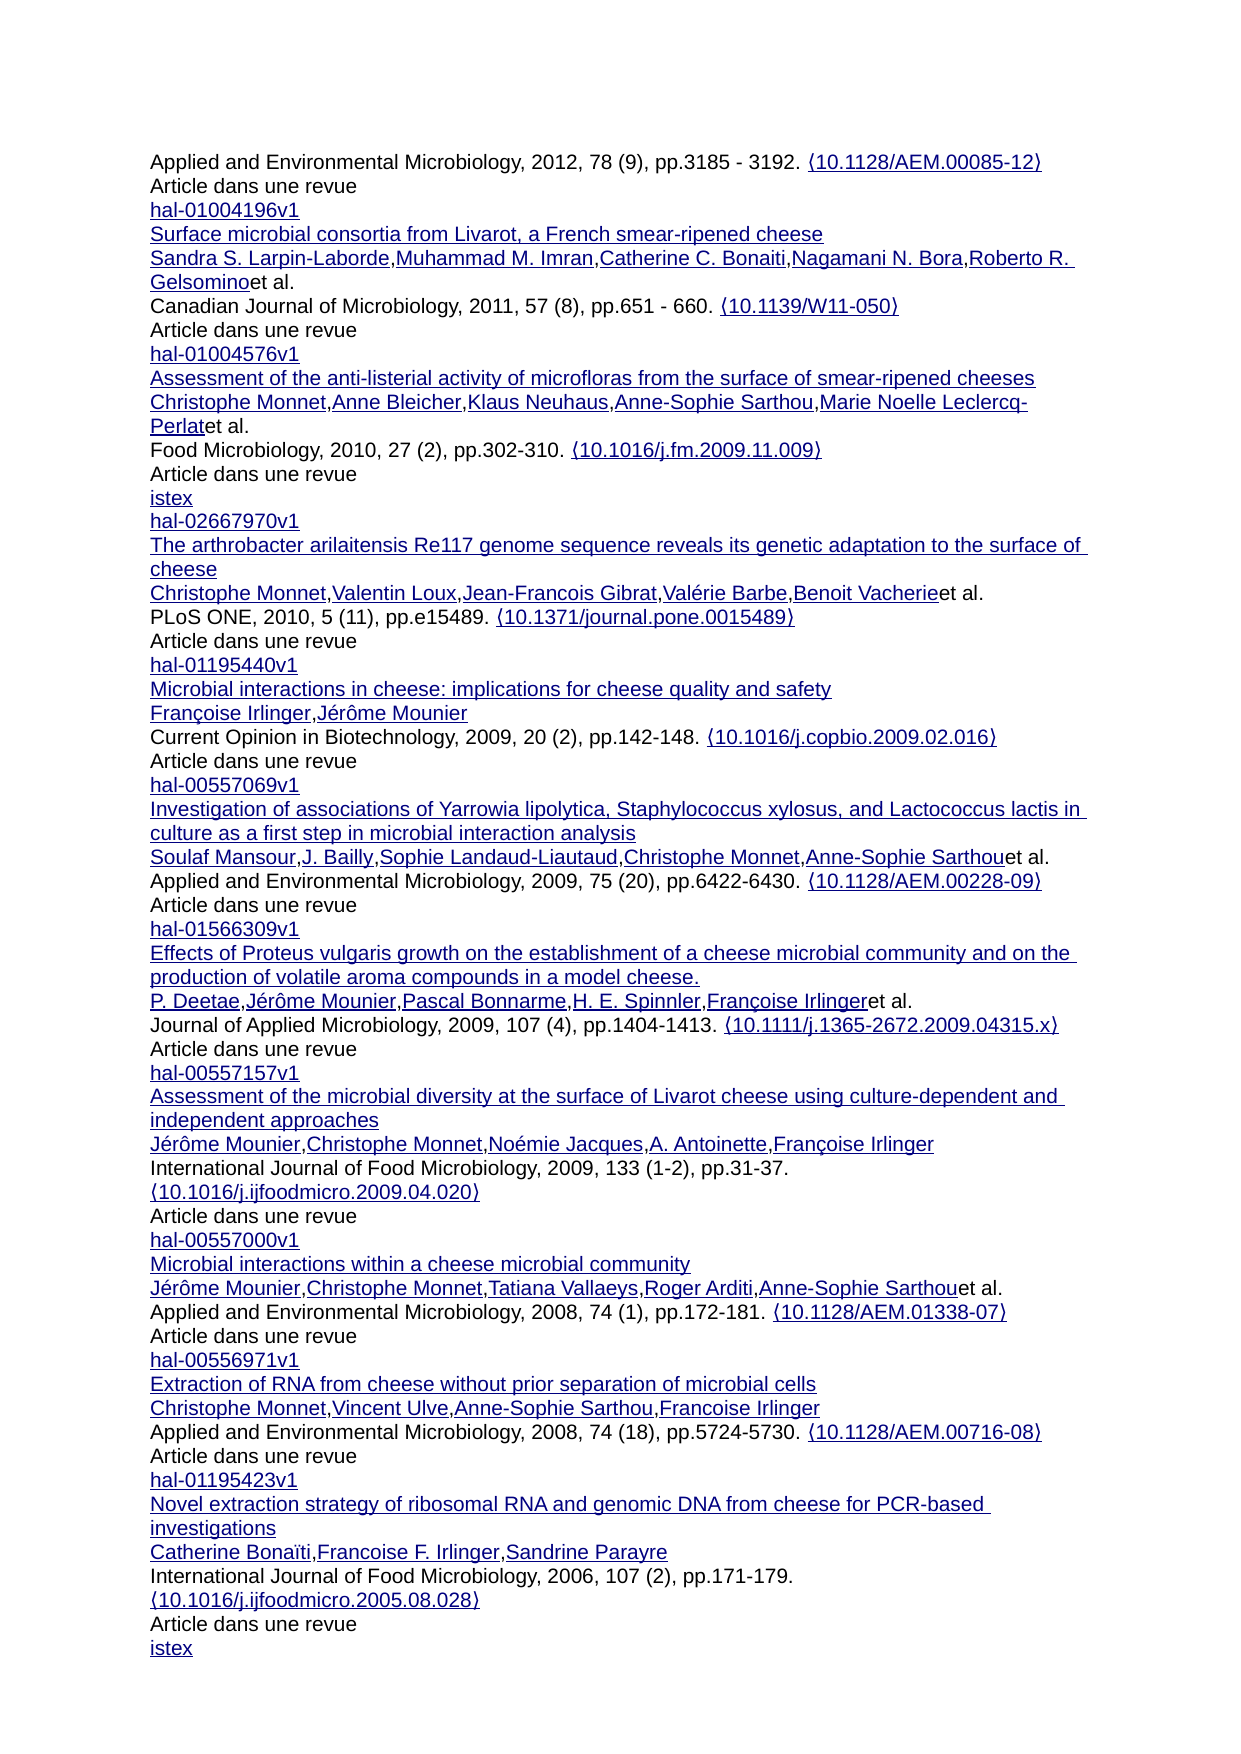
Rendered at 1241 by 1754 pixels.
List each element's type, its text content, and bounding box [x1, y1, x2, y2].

table_cell Effects of Proteus vulgaris growth on the establishment of a cheese microbial community and on the production of volatile aroma compounds in a model cheese. P. Deetae,Jérôme Mounier,Pascal Bonnarme,H. E. Spinnler,Françoise Irlingeret al. Journal of Applied Microbiology, 2009, 107 (4), pp.1404-1413. ⟨10.1111/j.1365-2672.2009.04315.x⟩ Article dans une revue hal-00557157v1 [150, 941, 1090, 1084]
table_cell Microbial interactions in cheese: implications for cheese quality and safety Françoise Irlinger,Jérôme Mounier Current Opinion in Biotechnology, 2009, 20 (2), pp.142-148. ⟨10.1016/j.copbio.2009.02.016⟩ Article dans une revue hal-00557069v1 [150, 677, 1090, 797]
table_cell Extraction of RNA from cheese without prior separation of microbial cells Christophe Monnet,Vincent Ulve,Anne-Sophie Sarthou,Francoise Irlinger Applied and Environmental Microbiology, 2008, 74 (18), pp.5724-5730. ⟨10.1128/AEM.00716-08⟩ Article dans une revue hal-01195423v1 [150, 1372, 1090, 1492]
table_cell Investigation of associations of Yarrowia lipolytica, Staphylococcus xylosus, and Lactococcus lactis in culture as a first step in microbial interaction analysis Soulaf Mansour,J. Bailly,Sophie Landaud-Liautaud,Christophe Monnet,Anne-Sophie Sarthouet al. Applied and Environmental Microbiology, 2009, 75 (20), pp.6422-6430. ⟨10.1128/AEM.00228-09⟩ Article dans une revue hal-01566309v1 [150, 797, 1090, 941]
table_cell The arthrobacter arilaitensis Re117 genome sequence reveals its genetic adaptation to the surface of cheese Christophe Monnet,Valentin Loux,Jean-Francois Gibrat,Valérie Barbe,Benoit Vacherieet al. PLoS ONE, 2010, 5 (11), pp.e15489. ⟨10.1371/journal.pone.0015489⟩ Article dans une revue hal-01195440v1 [150, 533, 1090, 677]
table_cell Applied and Environmental Microbiology, 2012, 78 (9), pp.3185 - 3192. ⟨10.1128/AEM.00085-12⟩ Article dans une revue hal-01004196v1 [150, 150, 1090, 222]
table_cell Novel extraction strategy of ribosomal RNA and genomic DNA from cheese for PCR-based investigations Catherine Bonaïti,Francoise F. Irlinger,Sandrine Parayre International Journal of Food Microbiology, 2006, 107 (2), pp.171-179. ⟨10.1016/j.ijfoodmicro.2005.08.028⟩ Article dans une revue istex [150, 1492, 1090, 1659]
table_cell Microbial interactions within a cheese microbial community Jérôme Mounier,Christophe Monnet,Tatiana Vallaeys,Roger Arditi,Anne-Sophie Sarthouet al. Applied and Environmental Microbiology, 2008, 74 (1), pp.172-181. ⟨10.1128/AEM.01338-07⟩ Article dans une revue hal-00556971v1 [150, 1252, 1090, 1372]
table_cell Surface microbial consortia from Livarot, a French smear-ripened cheese Sandra S. Larpin-Laborde,Muhammad M. Imran,Catherine C. Bonaiti,Nagamani N. Bora,Roberto R. Gelsominoet al. Canadian Journal of Microbiology, 2011, 57 (8), pp.651 - 660. ⟨10.1139/W11-050⟩ Article dans une revue hal-01004576v1 [150, 222, 1090, 366]
table_cell Assessment of the microbial diversity at the surface of Livarot cheese using culture-dependent and independent approaches Jérôme Mounier,Christophe Monnet,Noémie Jacques,A. Antoinette,Françoise Irlinger International Journal of Food Microbiology, 2009, 133 (1-2), pp.31-37. ⟨10.1016/j.ijfoodmicro.2009.04.020⟩ Article dans une revue hal-00557000v1 [150, 1084, 1090, 1252]
table_cell Assessment of the anti-listerial activity of microfloras from the surface of smear-ripened cheeses Christophe Monnet,Anne Bleicher,Klaus Neuhaus,Anne-Sophie Sarthou,Marie Noelle Leclercq-Perlatet al. Food Microbiology, 2010, 27 (2), pp.302-310. ⟨10.1016/j.fm.2009.11.009⟩ Article dans une revue istex hal-02667970v1 [150, 366, 1090, 533]
